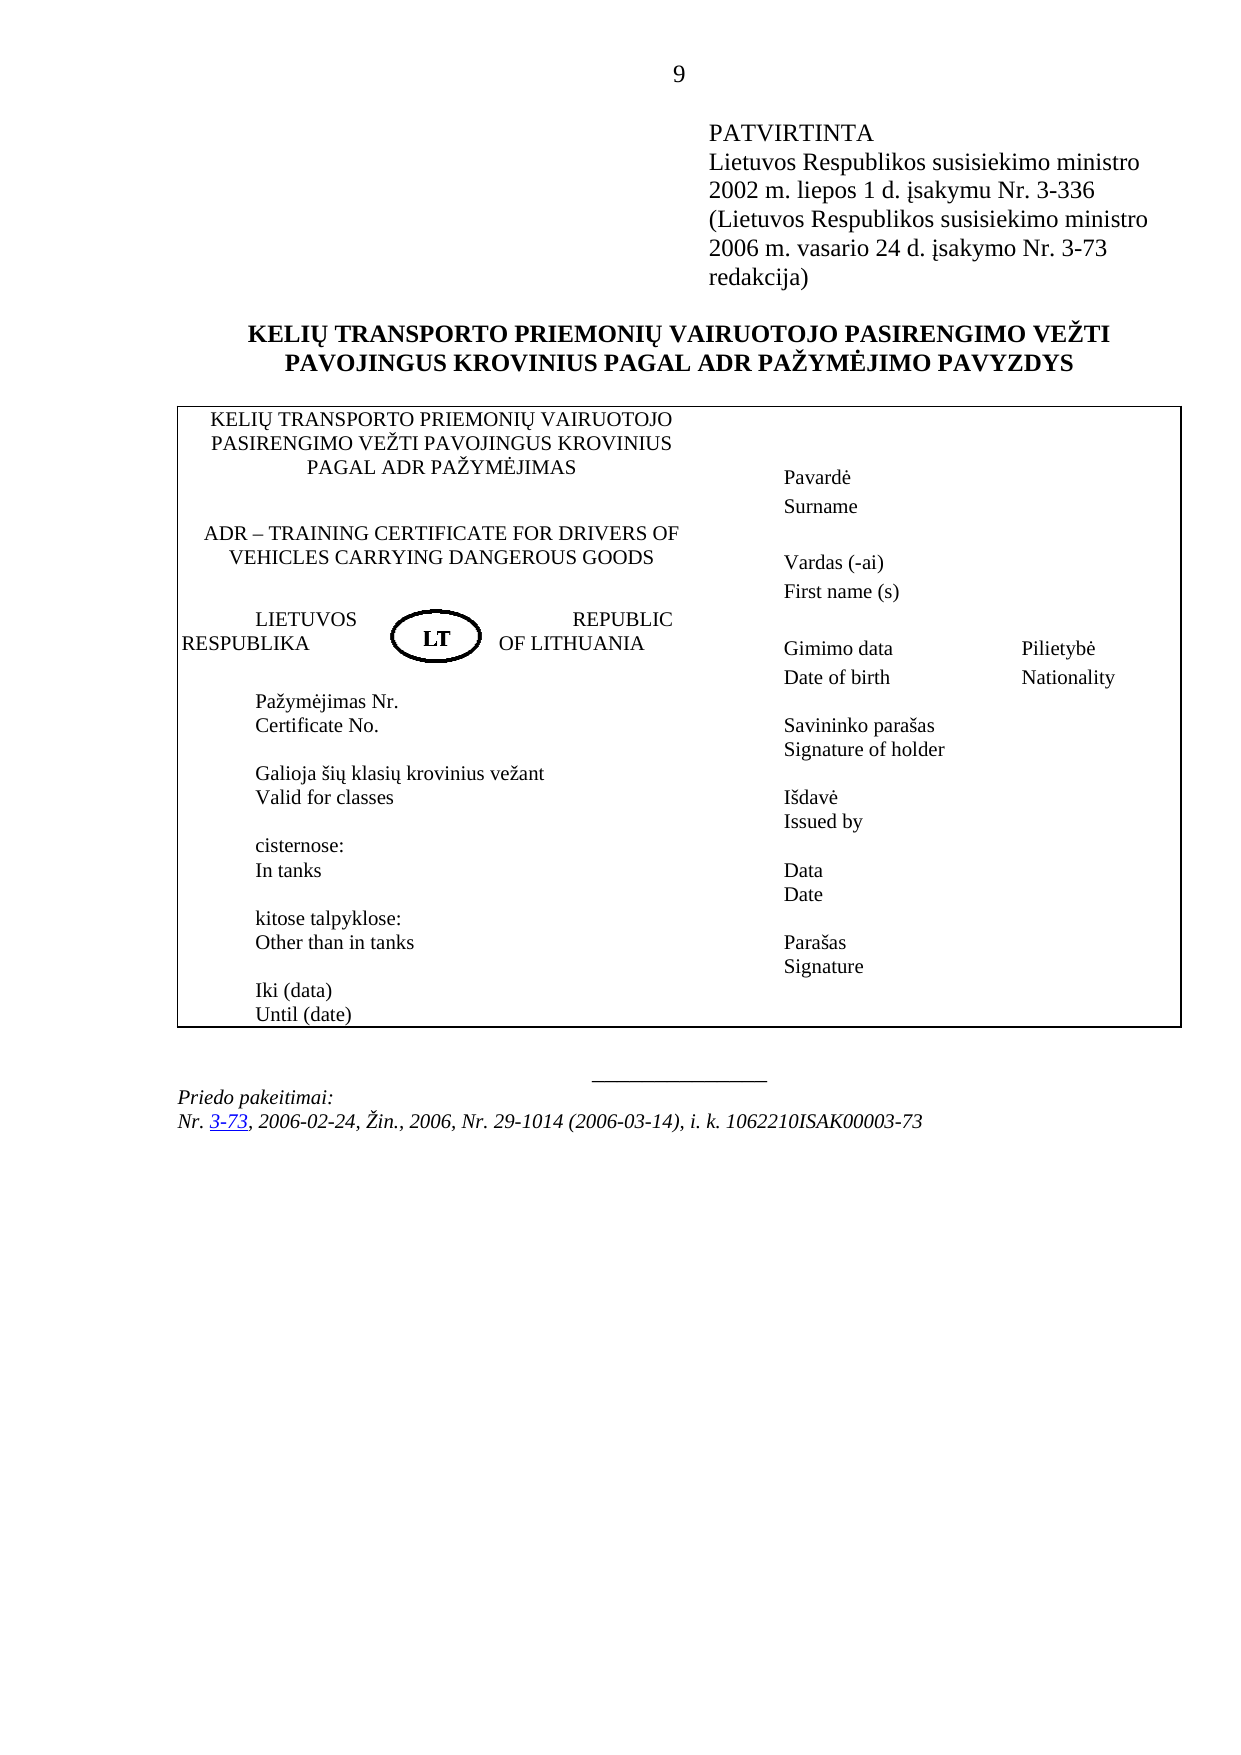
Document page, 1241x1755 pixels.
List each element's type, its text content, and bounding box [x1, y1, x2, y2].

table_cell Until (date) [178, 1002, 706, 1026]
table_cell Date of birth [706, 665, 943, 689]
text (Lietuvos Respublikos susisiekimo ministro [177, 204, 1181, 233]
text PATVIRTINTA [709, 118, 1181, 147]
table_cell [178, 809, 706, 833]
table_cell Signature of holder [706, 737, 1180, 761]
table_header KELIŲ TRANSPORTO PRIEMONIŲ VAIRUOTOJO PASIRENGIMO VEŽTI PAVOJINGUS KROVINIUS PAGAL ADR PAŽYMĖJIMAS [178, 407, 706, 521]
table_cell [375, 607, 382, 665]
table_cell [178, 882, 706, 906]
table_cell First name (s) [706, 579, 1180, 607]
table_cell Other than in tanks [178, 930, 706, 954]
table_cell [706, 906, 1180, 930]
text Lietuvos Respublikos susisiekimo ministro [177, 147, 1181, 176]
table_cell Surname [706, 493, 1180, 521]
text 2002 m. liepos 1 d. įsakymu Nr. 3-336 [177, 176, 1181, 204]
table_cell [178, 737, 706, 761]
table_cell Galioja šių klasių krovinius vežant [178, 761, 706, 785]
table_cell Išdavė [706, 785, 1180, 809]
table_cell [178, 665, 706, 689]
table_cell REPUBLIC OF LITHUANIA [494, 607, 706, 665]
table_cell Valid for classes [178, 785, 706, 809]
table_cell ADR – TRAINING CERTIFICATE FOR DRIVERS OF VEHICLES CARRYING DANGEROUS GOODS [178, 521, 706, 607]
table_cell LIETUVOS RESPUBLIKA [178, 607, 375, 665]
table_cell Signature [706, 954, 1180, 978]
table_cell Savininko parašas [706, 713, 1180, 737]
text KELIŲ TRANSPORTO PRIEMONIŲ VAIRUOTOJO PASIRENGIMO VEŽTI PAVOJINGUS KROVINIUS PAGAL ADR PAŽYMĖJIMO PAVYZDYS [177, 319, 1181, 377]
table_cell Pavardė [706, 464, 1180, 492]
table_cell kitose talpyklose: [178, 906, 706, 930]
table_cell In tanks [178, 858, 706, 882]
table_cell Pažymėjimas Nr. [178, 689, 706, 713]
text Nr. 3-73, 2006-02-24, Žin., 2006, Nr. 29-1014 (2006-03-14), i. k. 1062210ISAK00003-73 [177, 1109, 1181, 1133]
table_cell Data [706, 858, 1180, 882]
table_cell Issued by [706, 809, 1180, 833]
table_header [706, 407, 1180, 435]
table_cell Date [706, 882, 1180, 906]
table_cell [488, 607, 494, 665]
text redakcija) [177, 262, 1181, 291]
table_cell Iki (data) [178, 978, 706, 1002]
table_cell [706, 834, 1180, 857]
table_cell [706, 607, 1180, 636]
text ______________ [177, 1056, 1181, 1085]
table_cell Gimimo data [706, 636, 943, 665]
text 2006 m. vasario 24 d. įsakymo Nr. 3-73 [177, 233, 1181, 262]
table_cell [706, 978, 1180, 1002]
table_cell Certificate No. [178, 713, 706, 737]
table_cell Nationality [943, 665, 1180, 689]
table_cell Pilietybė [943, 636, 1180, 665]
table_cell Parašas [706, 930, 1180, 954]
table_cell [706, 1002, 1180, 1026]
table_cell [178, 954, 706, 978]
table_cell [706, 521, 1180, 550]
text Priedo pakeitimai: [177, 1085, 1181, 1109]
table_cell [706, 761, 1180, 785]
table_cell [706, 435, 1180, 463]
table_cell Vardas (-ai) [706, 550, 1180, 578]
table_cell cisternose: [178, 834, 706, 857]
table_cell [706, 689, 1180, 713]
